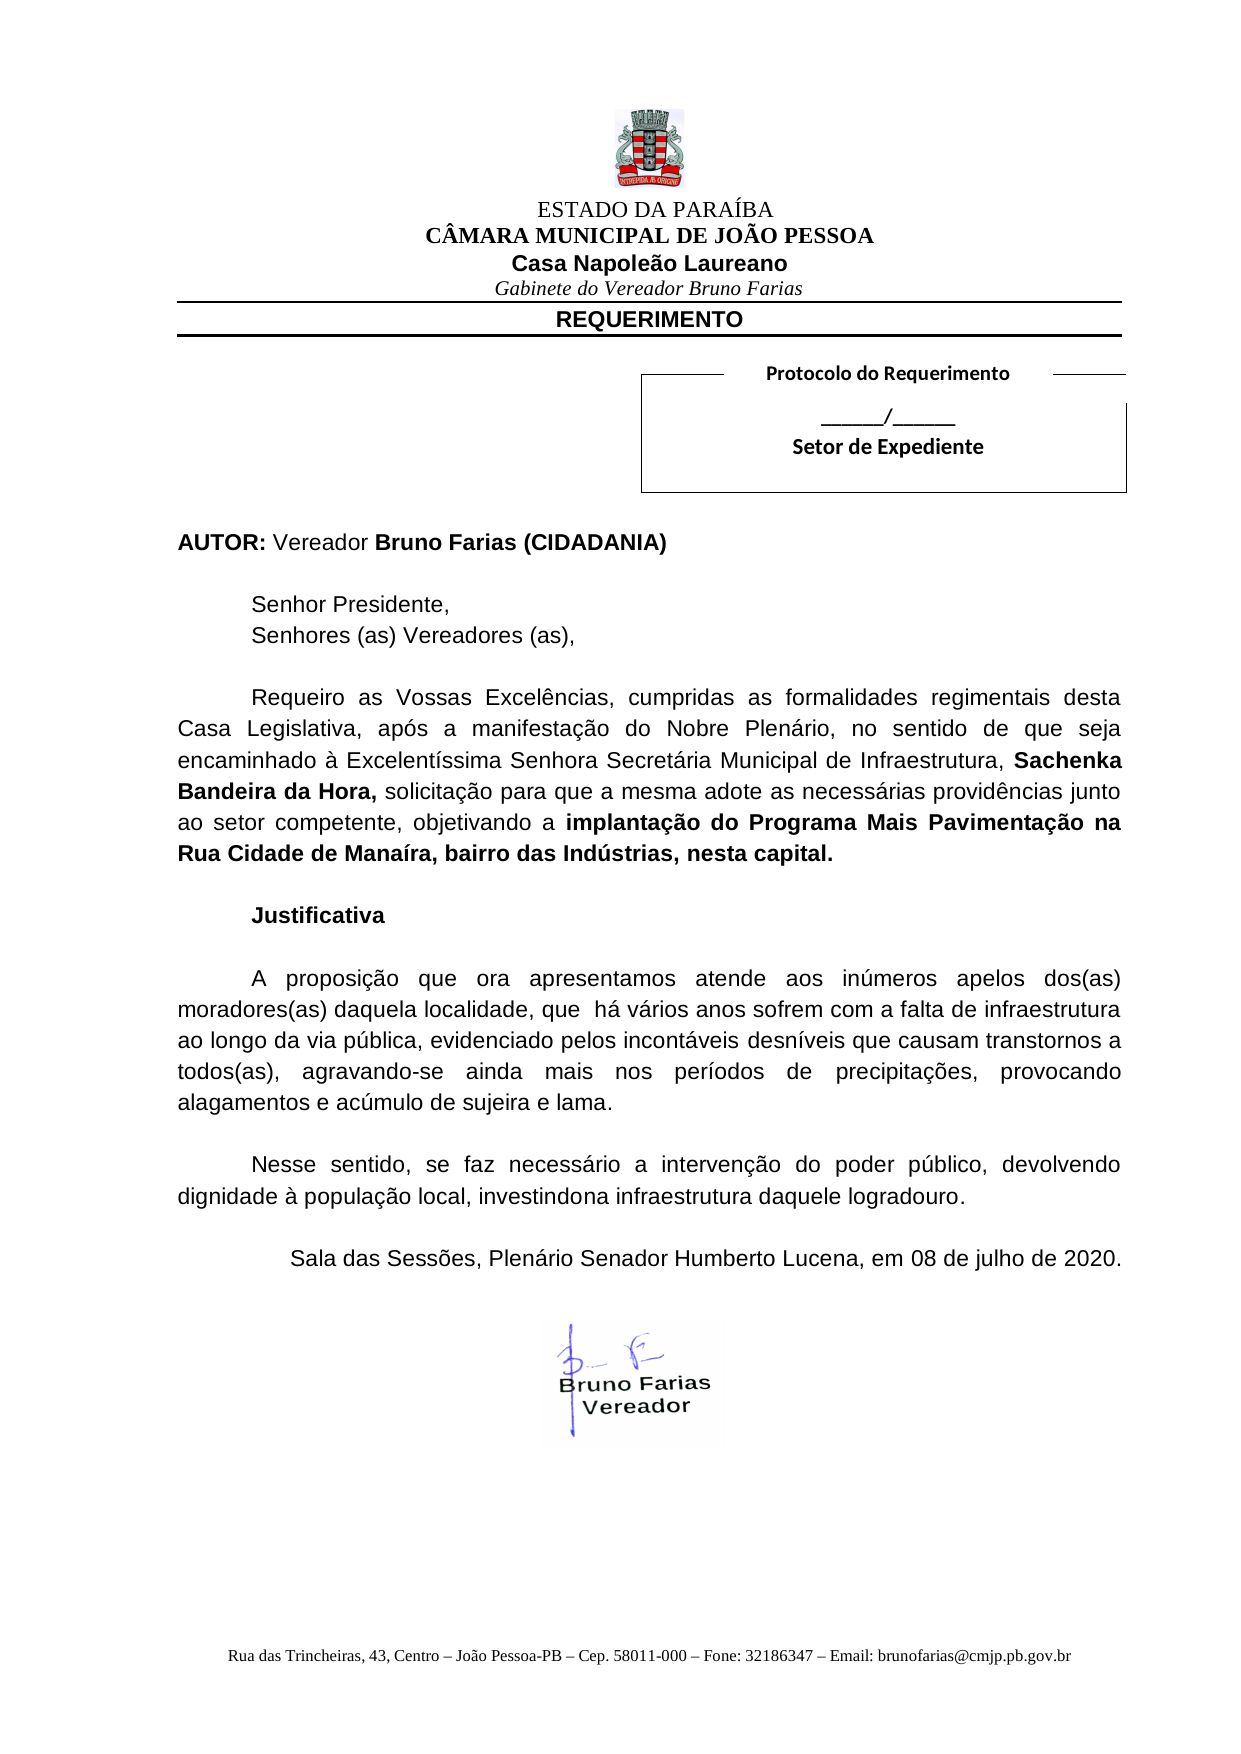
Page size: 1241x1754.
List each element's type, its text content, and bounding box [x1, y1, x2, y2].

text AUTOR: Vereador Bruno Farias (CIDADANIA) [177, 528, 1122, 555]
text Senhores (as) Vereadores (as), [177, 621, 1122, 648]
table_cell [642, 432, 723, 461]
text A proposição que ora apresentamos atende aos inúmeros apelos dos(as) moradores(as) daquela localidade, que há vários anos sofrem com a falta de infraestrutura ao longo da via pública, evidenciado pelos incontáveis desníveis que causam transtornos a todos(as), agravando-se ainda mais nos períodos de precipitações, provocando alagamentos e acúmulo de sujeira e lama. [177, 964, 1122, 1116]
table_header [641, 343, 723, 374]
table_cell ______/______ [724, 403, 1053, 432]
table_cell [724, 461, 1053, 492]
table_cell [1053, 461, 1126, 492]
text Senhor Presidente, [177, 590, 1122, 617]
table_cell [1053, 432, 1126, 461]
text Requeiro as Vossas Excelências, cumpridas as formalidades regimentais desta Casa Legislativa, após a manifestação do Nobre Plenário, no sentido de que seja encaminhado à Excelentíssima Senhora Secretária Municipal de Infraestrutura, Sachenka Bandeira da Hora, solicitação para que a mesma adote as necessárias providências junto ao setor competente, objetivando a implantação do Programa Mais Pavimentação na Rua Cidade de Manaíra, bairro das Indústrias, nesta capital. [177, 684, 1122, 866]
table_cell [642, 461, 723, 492]
text Nesse sentido, se faz necessário a intervenção do poder público, devolvendo dignidade à população local, investindona infraestrutura daquele logradouro. [177, 1151, 1122, 1209]
table_header Protocolo do Requerimento [724, 343, 1053, 403]
text Justificativa [177, 902, 1122, 929]
table_cell [1053, 374, 1127, 403]
text Sala das Sessões, Plenário Senador Humberto Lucena, em 08 de julho de 2020. [177, 1244, 1122, 1271]
text REQUERIMENTO [177, 303, 1122, 334]
table_cell [642, 403, 723, 432]
table_cell [642, 375, 723, 403]
table_header [1053, 343, 1127, 374]
picture [538, 1318, 727, 1448]
table_cell [1053, 403, 1126, 432]
table_cell Setor de Expediente [724, 432, 1053, 461]
